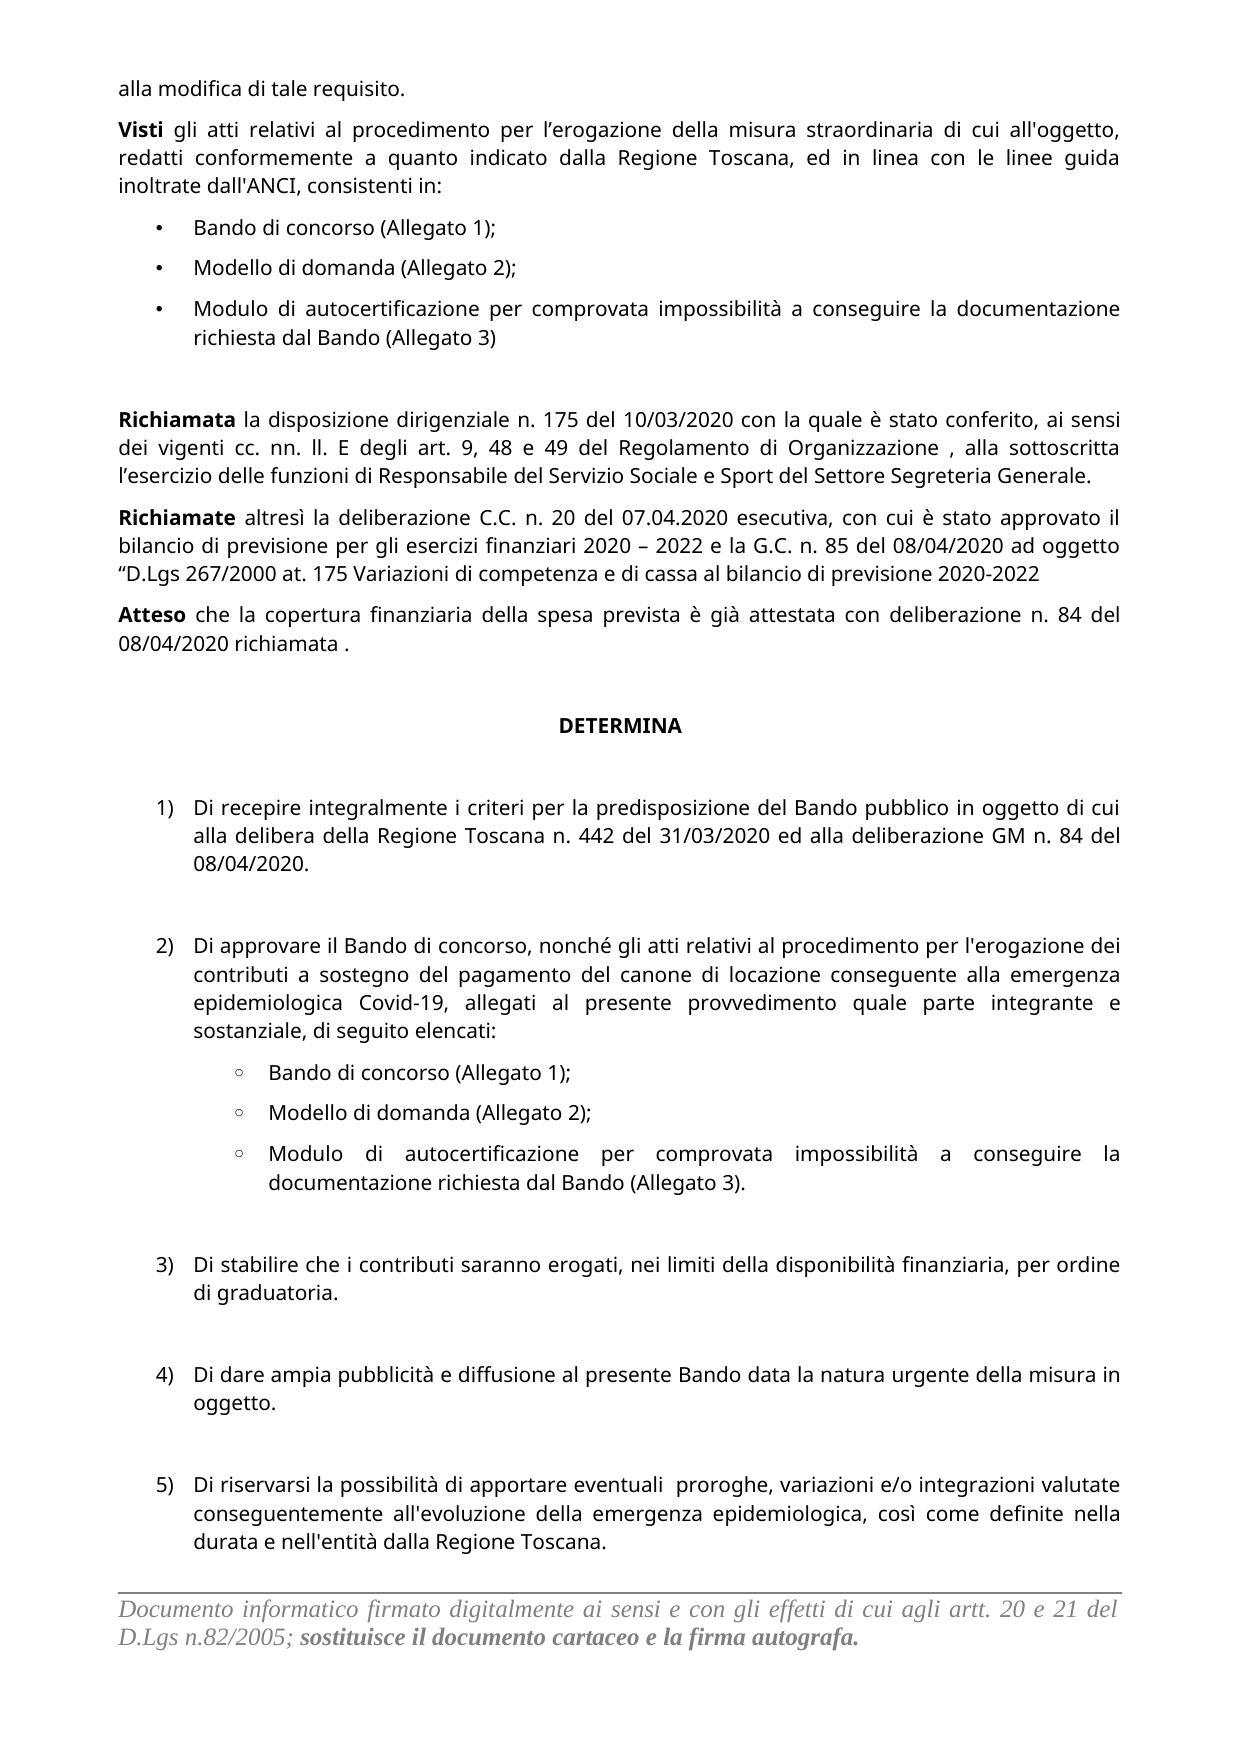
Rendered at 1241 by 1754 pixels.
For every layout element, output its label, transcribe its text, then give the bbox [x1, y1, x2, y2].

list Di dare ampia pubblicità e diffusione al presente Bando data la natura urgente della misura in oggetto. [156, 1360, 1122, 1417]
list Bando di concorso (Allegato 1); [231, 1058, 1122, 1086]
list Di stabilire che i contributi saranno erogati, nei limiti della disponibilità finanziaria, per ordine di graduatoria. [156, 1250, 1122, 1307]
list Modello di domanda (Allegato 2); [231, 1098, 1122, 1127]
text Atteso che la copertura finanziaria della spesa prevista è già attestata con deliberazione n. 84 del 08/04/2020 richiamata . [118, 600, 1122, 657]
list Modulo di autocertificazione per comprovata impossibilità a conseguire la documentazione richiesta dal Bando (Allegato 3). [231, 1139, 1122, 1196]
text alla modifica di tale requisito. [118, 74, 1122, 102]
text Richiamate altresì la deliberazione C.C. n. 20 del 07.04.2020 esecutiva, con cui è stato approvato il bilancio di previsione per gli esercizi finanziari 2020 – 2022 e la G.C. n. 85 del 08/04/2020 ad oggetto “D.Lgs 267/2000 at. 175 Variazioni di competenza e di cassa al bilancio di previsione 2020-2022 [118, 503, 1122, 588]
list Di riservarsi la possibilità di apportare eventuali proroghe, variazioni e/o integrazioni valutate conseguentemente all'evoluzione della emergenza epidemiologica, così come definite nella durata e nell'entità dalla Regione Toscana. [156, 1470, 1122, 1556]
list Modulo di autocertificazione per comprovata impossibilità a conseguire la documentazione richiesta dal Bando (Allegato 3) [156, 294, 1122, 351]
text DETERMINA [118, 711, 1122, 739]
list Modello di domanda (Allegato 2); [156, 253, 1122, 282]
text Richiamata la disposizione dirigenziale n. 175 del 10/03/2020 con la quale è stato conferito, ai sensi dei vigenti cc. nn. ll. E degli art. 9, 48 e 49 del Regolamento di Organizzazione , alla sottoscritta l’esercizio delle funzioni di Responsabile del Servizio Sociale e Sport del Settore Segreteria Generale. [118, 405, 1122, 490]
list Di approvare il Bando di concorso, nonché gli atti relativi al procedimento per l'erogazione dei contributi a sostegno del pagamento del canone di locazione conseguente alla emergenza epidemiologica Covid-19, allegati al presente provvedimento quale parte integrante e sostanziale, di seguito elencati: [156, 931, 1122, 1045]
list Bando di concorso (Allegato 1); [156, 213, 1122, 241]
list Di recepire integralmente i criteri per la predisposizione del Bando pubblico in oggetto di cui alla delibera della Regione Toscana n. 442 del 31/03/2020 ed alla deliberazione GM n. 84 del 08/04/2020. [156, 793, 1122, 878]
text Visti gli atti relativi al procedimento per l’erogazione della misura straordinaria di cui all'oggetto, redatti conformemente a quanto indicato dalla Regione Toscana, ed in linea con le linee guida inoltrate dall'ANCI, consistenti in: [118, 115, 1122, 200]
